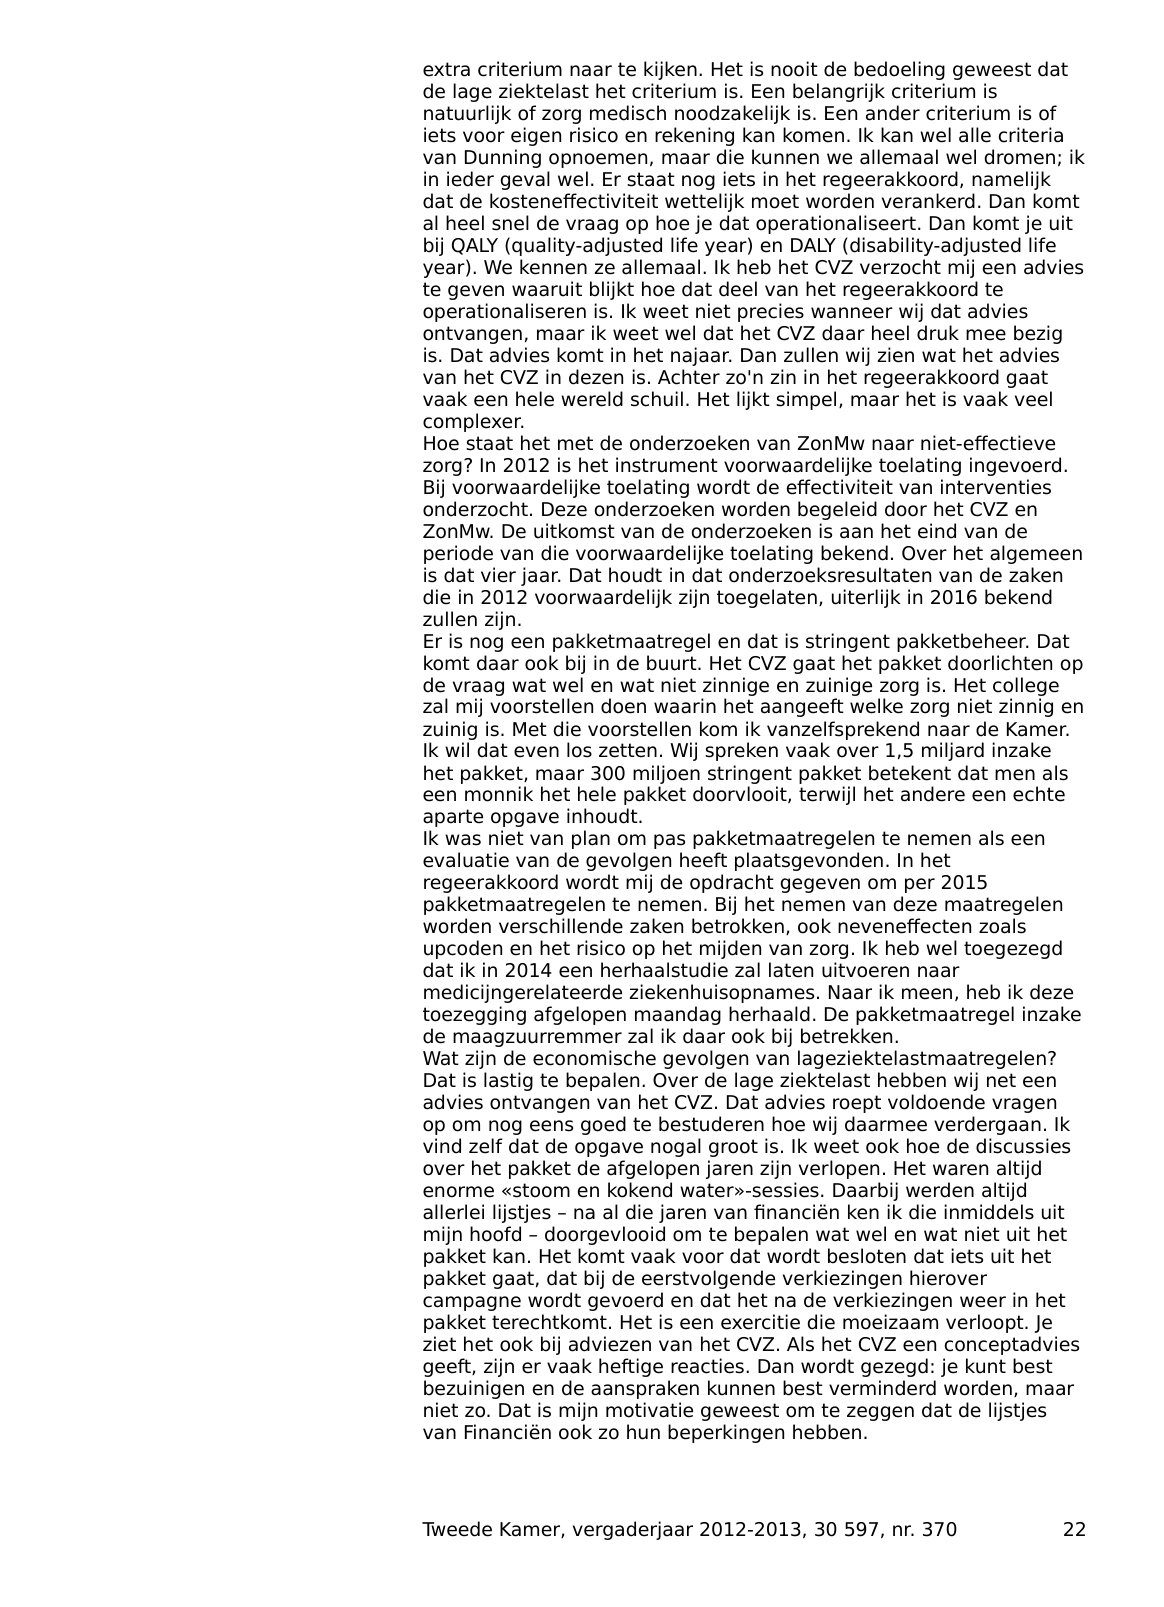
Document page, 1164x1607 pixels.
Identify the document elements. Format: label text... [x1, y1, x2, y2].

text Er is nog een pakketmaatregel en dat is stringent pakketbeheer. Dat komt daar ook bij in de buurt. Het CVZ gaat het pakket doorlichten op de vraag wat wel en wat niet zinnige en zuinige zorg is. Het college zal mij voorstellen doen waarin het aangeeft welke zorg niet zinnig en zuinig is. Met die voorstellen kom ik vanzelfsprekend naar de Kamer. Ik wil dat even los zetten. Wij spreken vaak over 1,5 miljard inzake het pakket, maar 300 miljoen stringent pakket betekent dat men als een monnik het hele pakket doorvlooit, terwijl het andere een echte aparte opgave inhoudt. [422, 631, 1087, 828]
text Hoe staat het met de onderzoeken van ZonMw naar niet-effectieve zorg? In 2012 is het instrument voorwaardelijke toelating ingevoerd. Bij voorwaardelijke toelating wordt de effectiviteit van interventies onderzocht. Deze onderzoeken worden begeleid door het CVZ en ZonMw. De uitkomst van de onderzoeken is aan het eind van de periode van die voorwaardelijke toelating bekend. Over het algemeen is dat vier jaar. Dat houdt in dat onderzoeksresultaten van de zaken die in 2012 voorwaardelijk zijn toegelaten, uiterlijk in 2016 bekend zullen zijn. [422, 433, 1087, 631]
text extra criterium naar te kijken. Het is nooit de bedoeling geweest dat de lage ziektelast het criterium is. Een belangrijk criterium is natuurlijk of zorg medisch noodzakelijk is. Een ander criterium is of iets voor eigen risico en rekening kan komen. Ik kan wel alle criteria van Dunning opnoemen, maar die kunnen we allemaal wel dromen; ik in ieder geval wel. Er staat nog iets in het regeerakkoord, namelijk dat de kosteneffectiviteit wettelijk moet worden verankerd. Dan komt al heel snel de vraag op hoe je dat operationaliseert. Dan komt je uit bij QALY (quality-adjusted life year) en DALY (disability-adjusted life year). We kennen ze allemaal. Ik heb het CVZ verzocht mij een advies te geven waaruit blijkt hoe dat deel van het regeerakkoord te operationaliseren is. Ik weet niet precies wanneer wij dat advies ontvangen, maar ik weet wel dat het CVZ daar heel druk mee bezig is. Dat advies komt in het najaar. Dan zullen wij zien wat het advies van het CVZ in dezen is. Achter zo'n zin in het regeerakkoord gaat vaak een hele wereld schuil. Het lijkt simpel, maar het is vaak veel complexer. [422, 59, 1087, 433]
text Wat zijn de economische gevolgen van lageziektelastmaatregelen? Dat is lastig te bepalen. Over de lage ziektelast hebben wij net een advies ontvangen van het CVZ. Dat advies roept voldoende vragen op om nog eens goed te bestuderen hoe wij daarmee verdergaan. Ik vind zelf dat de opgave nogal groot is. Ik weet ook hoe de discussies over het pakket de afgelopen jaren zijn verlopen. Het waren altijd enorme «stoom en kokend water»-sessies. Daarbij werden altijd allerlei lijstjes – na al die jaren van financiën ken ik die inmiddels uit mijn hoofd – doorgevlooid om te bepalen wat wel en wat niet uit het pakket kan. Het komt vaak voor dat wordt besloten dat iets uit het pakket gaat, dat bij de eerstvolgende verkiezingen hierover campagne wordt gevoerd en dat het na de verkiezingen weer in het pakket terechtkomt. Het is een exercitie die moeizaam verloopt. Je ziet het ook bij adviezen van het CVZ. Als het CVZ een conceptadvies geeft, zijn er vaak heftige reacties. Dan wordt gezegd: je kunt best bezuinigen en de aanspraken kunnen best verminderd worden, maar niet zo. Dat is mijn motivatie geweest om te zeggen dat de lijstjes van Financiën ook zo hun beperkingen hebben. [422, 1048, 1087, 1444]
text Ik was niet van plan om pas pakketmaatregelen te nemen als een evaluatie van de gevolgen heeft plaatsgevonden. In het regeerakkoord wordt mij de opdracht gegeven om per 2015 pakketmaatregelen te nemen. Bij het nemen van deze maatregelen worden verschillende zaken betrokken, ook neveneffecten zoals upcoden en het risico op het mijden van zorg. Ik heb wel toegezegd dat ik in 2014 een herhaalstudie zal laten uitvoeren naar medicijngerelateerde ziekenhuisopnames. Naar ik meen, heb ik deze toezegging afgelopen maandag herhaald. De pakketmaatregel inzake de maagzuurremmer zal ik daar ook bij betrekken. [422, 828, 1087, 1048]
